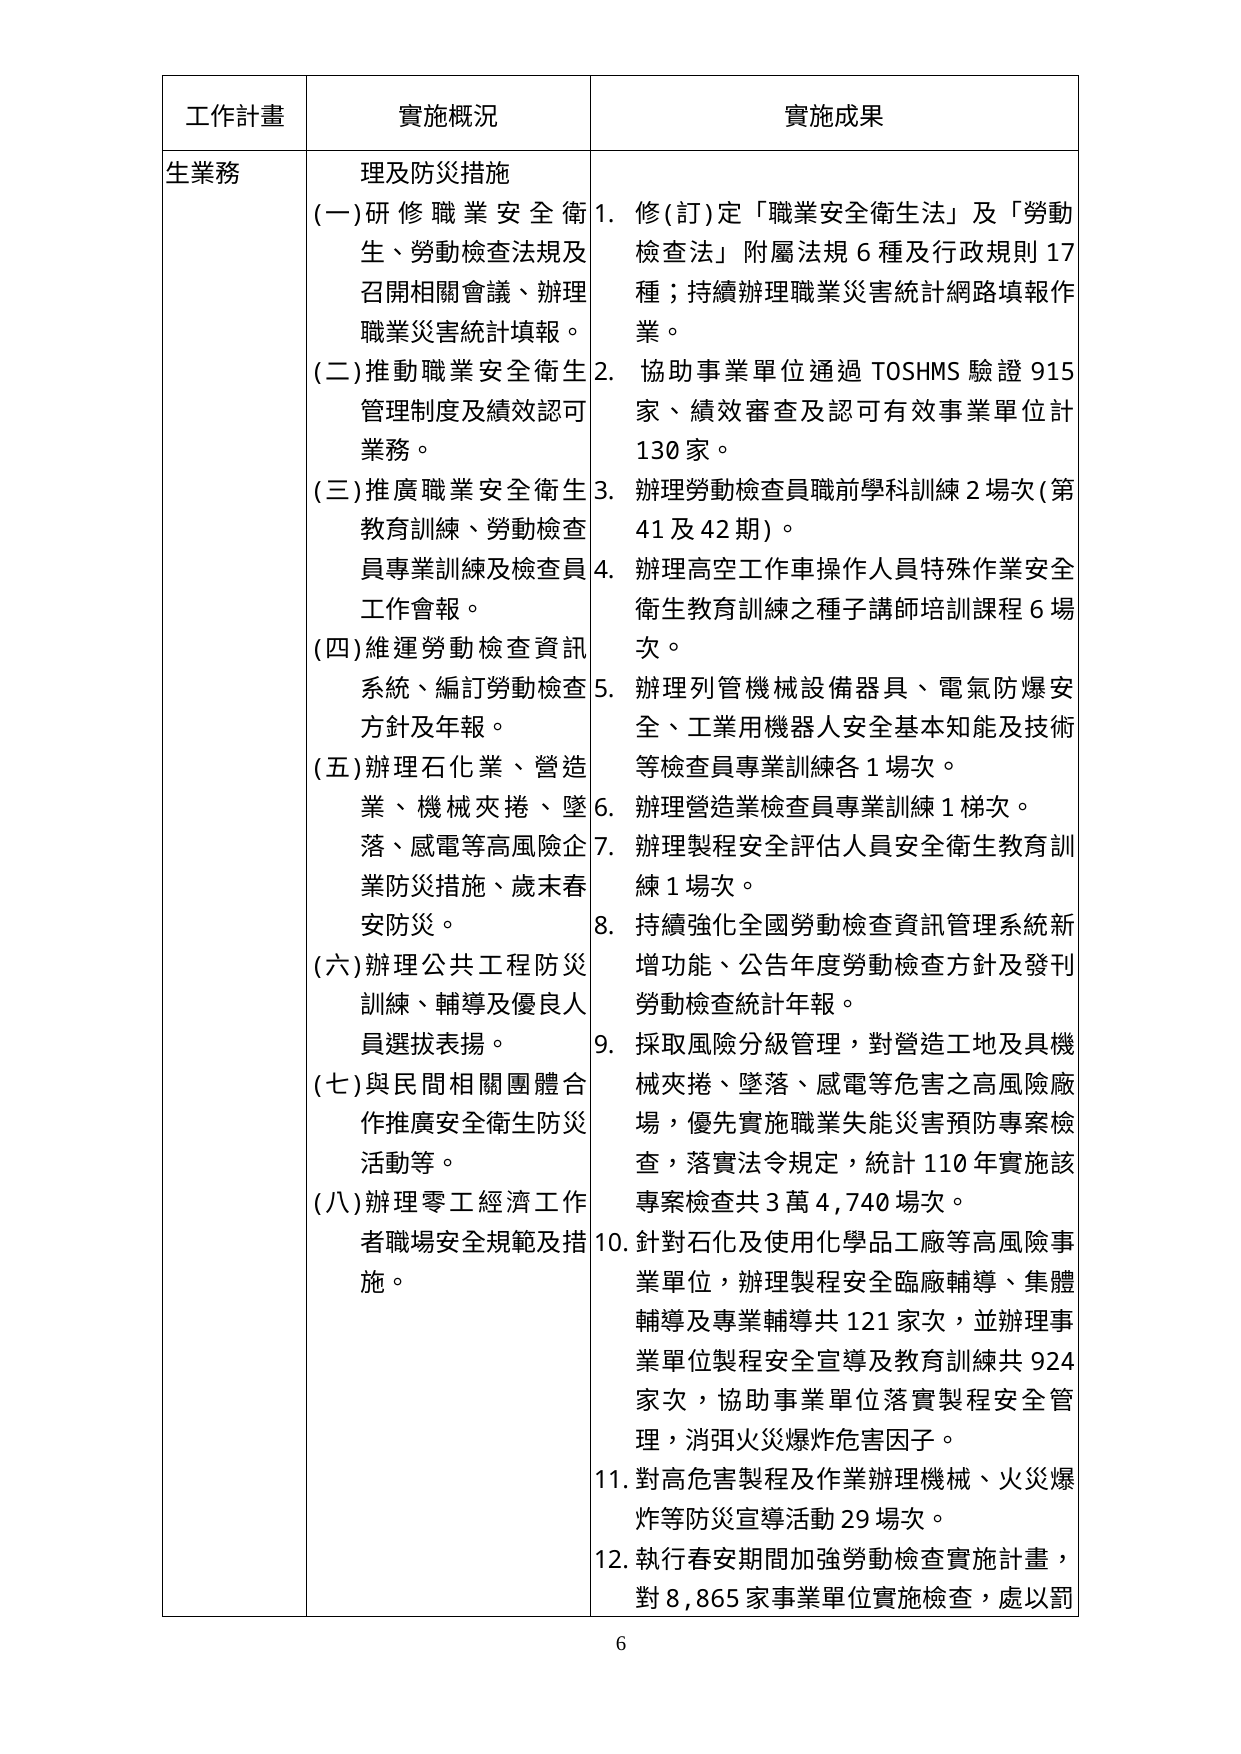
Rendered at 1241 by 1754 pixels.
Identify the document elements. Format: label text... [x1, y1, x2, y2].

table_cell 一、健全職業安全衛生管理及防災措施 研修職業安全衛生、勞動檢查法規及召開相關會議、辦理職業災害統計填報。 推動職業安全衛生管理制度及績效認可業務。 推廣職業安全衛生教育訓練、勞動檢查員專業訓練及檢查員工作會報。 維運勞動檢查資訊系統、編訂勞動檢查方針及年報。 辦理石化業、營造業、機械夾捲、墜落、感電等高風險企業防災措施、歲末春安防災。 辦理公共工程防災訓練、輔導及優良人員選拔表揚。 與民間相關團體合作推廣安全衛生防災活動等。 辦理零工經濟工作者職場安全規範及措施。 [307, 151, 590, 1616]
table_header 工作計畫 [163, 76, 306, 150]
table_cell 生業務 [163, 151, 306, 1616]
table_header 實施成果 [591, 76, 1078, 150]
table_header 實施概況 [307, 76, 590, 150]
table_cell 修(訂)定「職業安全衛生法」及「勞動檢查法」附屬法規6種及行政規則17種；持續辦理職業災害統計網路填報作業。 協助事業單位通過TOSHMS驗證915家、績效審查及認可有效事業單位計130家。 辦理勞動檢查員職前學科訓練2場次(第41及42期)。 辦理高空工作車操作人員特殊作業安全衛生教育訓練之種子講師培訓課程6場次。 辦理列管機械設備器具、電氣防爆安全、工業用機器人安全基本知能及技術等檢查員專業訓練各1場次。 辦理營造業檢查員專業訓練1梯次。 辦理製程安全評估人員安全衛生教育訓練1場次。 持續強化全國勞動檢查資訊管理系統新增功能、公告年度勞動檢查方針及發刊勞動檢查統計年報。 採取風險分級管理，對營造工地及具機械夾捲、墜落、感電等危害之高風險廠場，優先實施職業失能災害預防專案檢查，落實法令規定，統計110年實施該專案檢查共3萬4,740場次。 針對石化及使用化學品工廠等高風險事業單位，辦理製程安全臨廠輔導、集體輔導及專業輔導共121家次，並辦理事業單位製程安全宣導及教育訓練共924家次，協助事業單位落實製程安全管理，消弭火災爆炸危害因子。 對高危害製程及作業辦理機械、火災爆炸等防災宣導活動29場次。 執行春安期間加強勞動檢查實施計畫，對8,865家事業單位實施檢查，處以罰鍰945廠(場)次、停工274廠(場)次，並辦理春安宣導。 辦理優良工程安全衛生自主管理聯合稽查及提升營造安全自主管理實務訓練，共計55場次。 優良工程參選工程計59件，分別公共工程53件及民間工程6件，人員計5位。 評審結果，工程類-公共工程組優等10件及佳作16件，工程類-民間工程組優等1件及佳作3件，人員類優等1位及甲等 1 位。 推動職業安全衛生促進會參訪、觀摩或演練共20場次。 針對經常僱用零工之批發及零售業、住宿及餐飲業及藝術、娛樂及休閒娛樂業等實施安全衛生檢查共16,446場次，協助零工雇主落實安全衛生規範及措施。 [591, 151, 1078, 1616]
